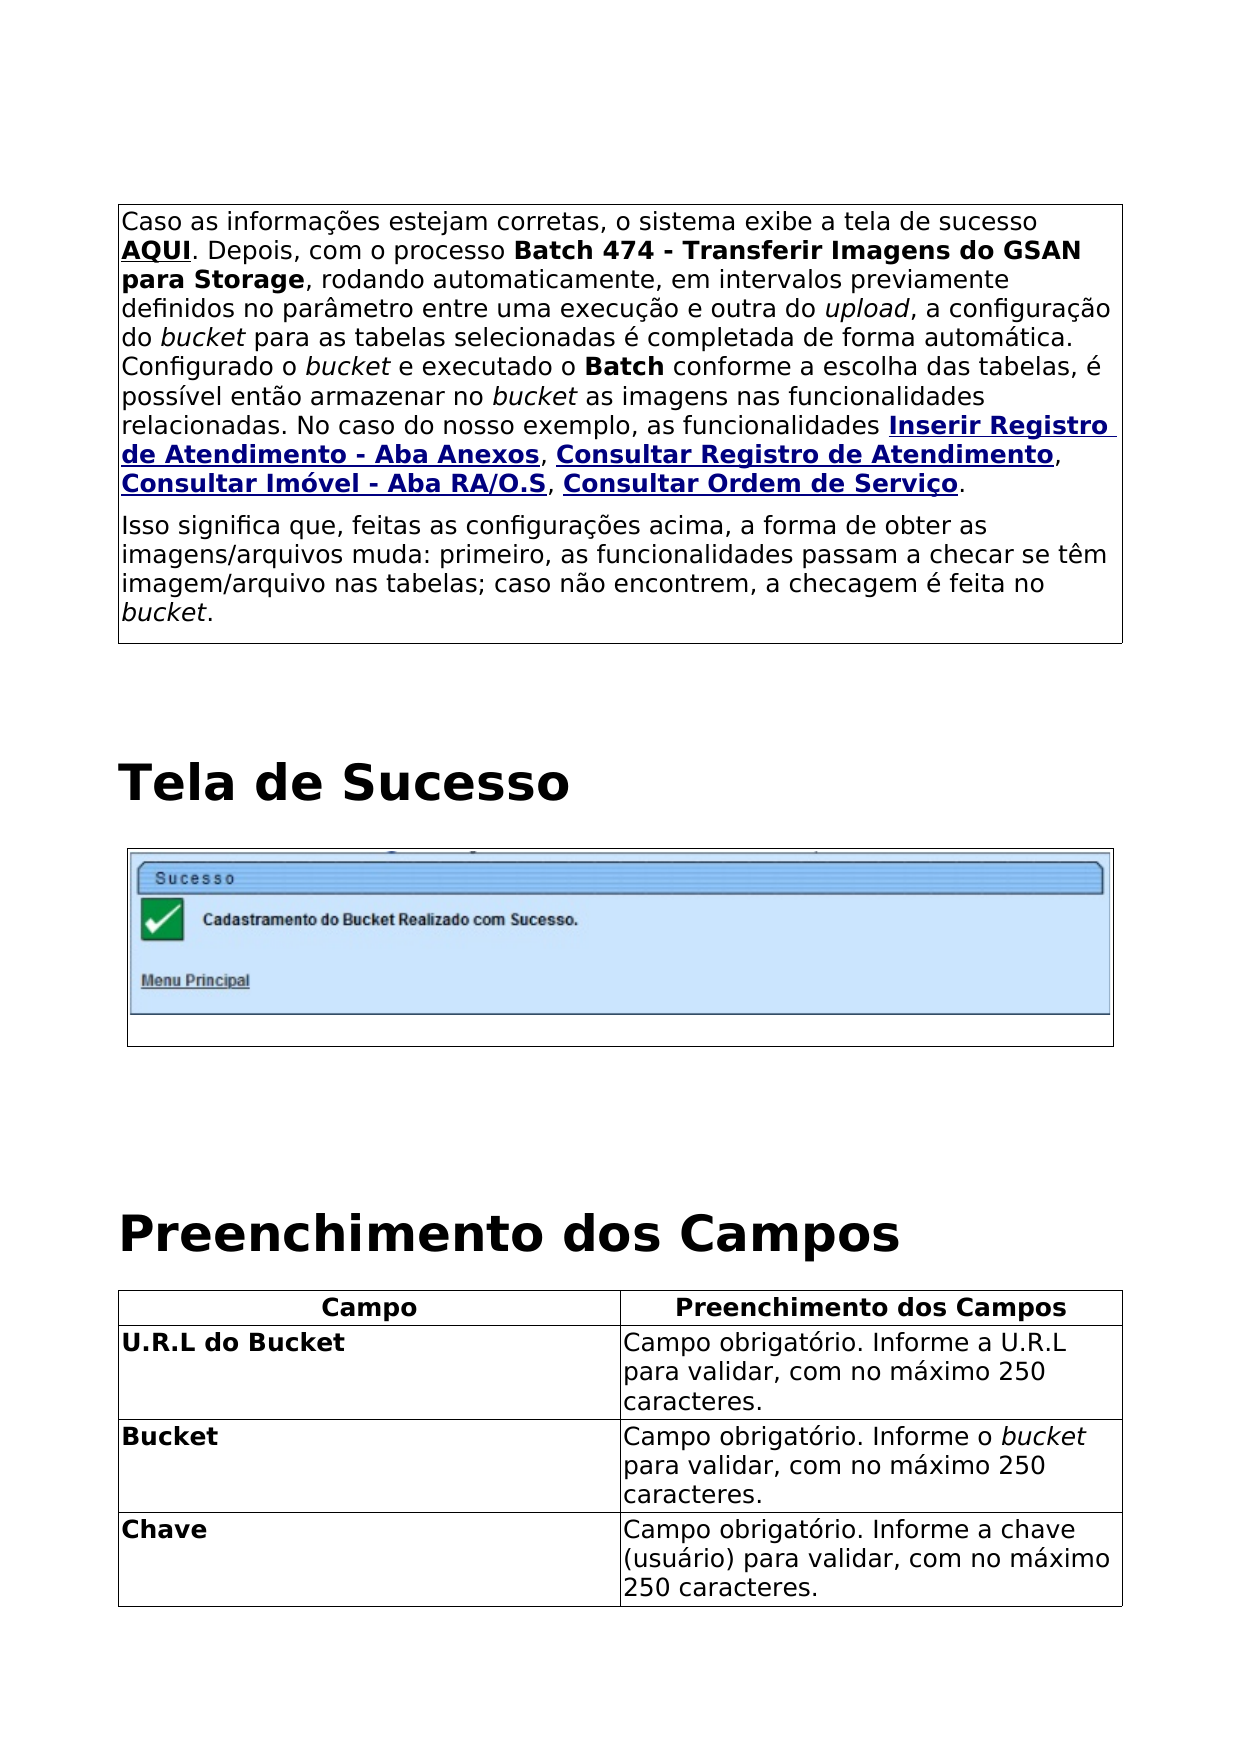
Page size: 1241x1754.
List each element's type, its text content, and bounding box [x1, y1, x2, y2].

table_cell Bucket [119, 1420, 620, 1512]
table_header Preenchimento dos Campos [621, 1291, 1122, 1325]
table_header Campo [119, 1291, 620, 1325]
table_cell Campo obrigatório. Informe a U.R.L para validar, com no máximo 250 caracteres. [621, 1326, 1122, 1419]
subtitle Tela de Sucesso [118, 754, 1122, 812]
table_header [128, 849, 1113, 1046]
table_cell Campo obrigatório. Informe a chave (usuário) para validar, com no máximo 250 caracteres. [621, 1513, 1122, 1606]
table_header Caso as informações estejam corretas, o sistema exibe a tela de sucesso AQUI. Depois, com o processo Batch 474 - Transferir Imagens do GSAN para Storage, rodando automaticamente, em intervalos previamente definidos no parâmetro entre uma execução e outra do upload, a configuração do bucket para as tabelas selecionadas é completada de forma automática. Configurado o bucket e executado o Batch conforme a escolha das tabelas, é possível então armazenar no bucket as imagens nas funcionalidades relacionadas. No caso do nosso exemplo, as funcionalidades Inserir Registro de Atendimento - Aba Anexos, Consultar Registro de Atendimento, Consultar Imóvel - Aba RA/O.S, Consultar Ordem de Serviço. Isso significa que, feitas as configurações acima, a forma de obter as imagens/arquivos muda: primeiro, as funcionalidades passam a checar se têm imagem/arquivo nas tabelas; caso não encontrem, a checagem é feita no bucket. [119, 205, 1122, 643]
subtitle Preenchimento dos Campos [118, 1205, 1122, 1263]
picture [129, 851, 1111, 1015]
table_cell U.R.L do Bucket [119, 1326, 620, 1419]
table_cell Campo obrigatório. Informe o bucket para validar, com no máximo 250 caracteres. [621, 1420, 1122, 1512]
table_cell Chave [119, 1513, 620, 1606]
